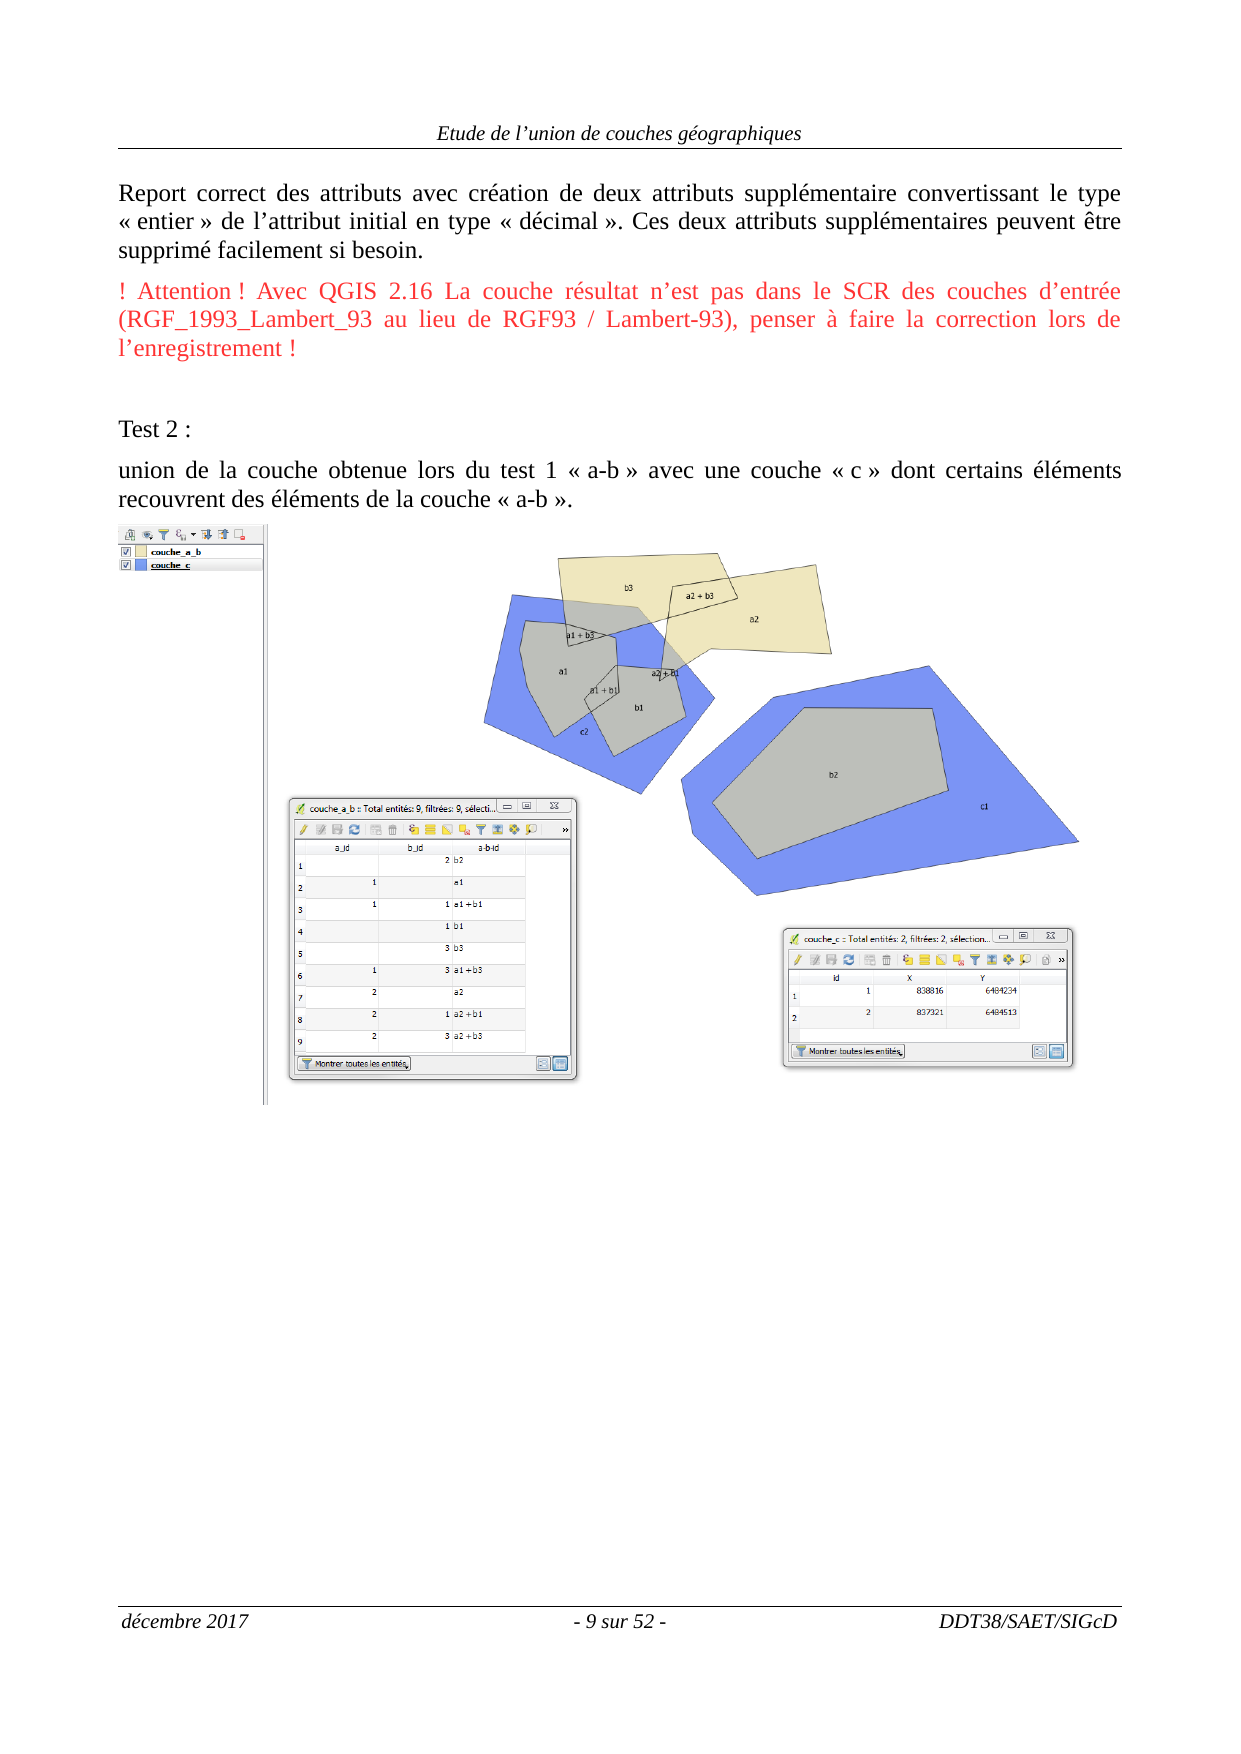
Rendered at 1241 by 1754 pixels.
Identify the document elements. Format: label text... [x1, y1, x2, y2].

text Report correct des attributs avec création de deux attributs supplémentaire convertissant le type « entier » de l’attribut initial en type « décimal ». Ces deux attributs supplémentaires peuvent être supprimé facilement si besoin. [118, 178, 1122, 264]
text ! Attention ! Avec QGIS 2.16 La couche résultat n’est pas dans le SCR des couches d’entrée (RGF_1993_Lambert_93 au lieu de RGF93 / Lambert-93), penser à faire la correction lors de l’enregistrement ! [118, 276, 1122, 362]
picture [118, 524, 1123, 1105]
text union de la couche obtenue lors du test 1 « a-b » avec une couche « c » dont certains éléments recouvrent des éléments de la couche « a-b ». [118, 455, 1122, 513]
text Test 2 : [118, 414, 1122, 443]
